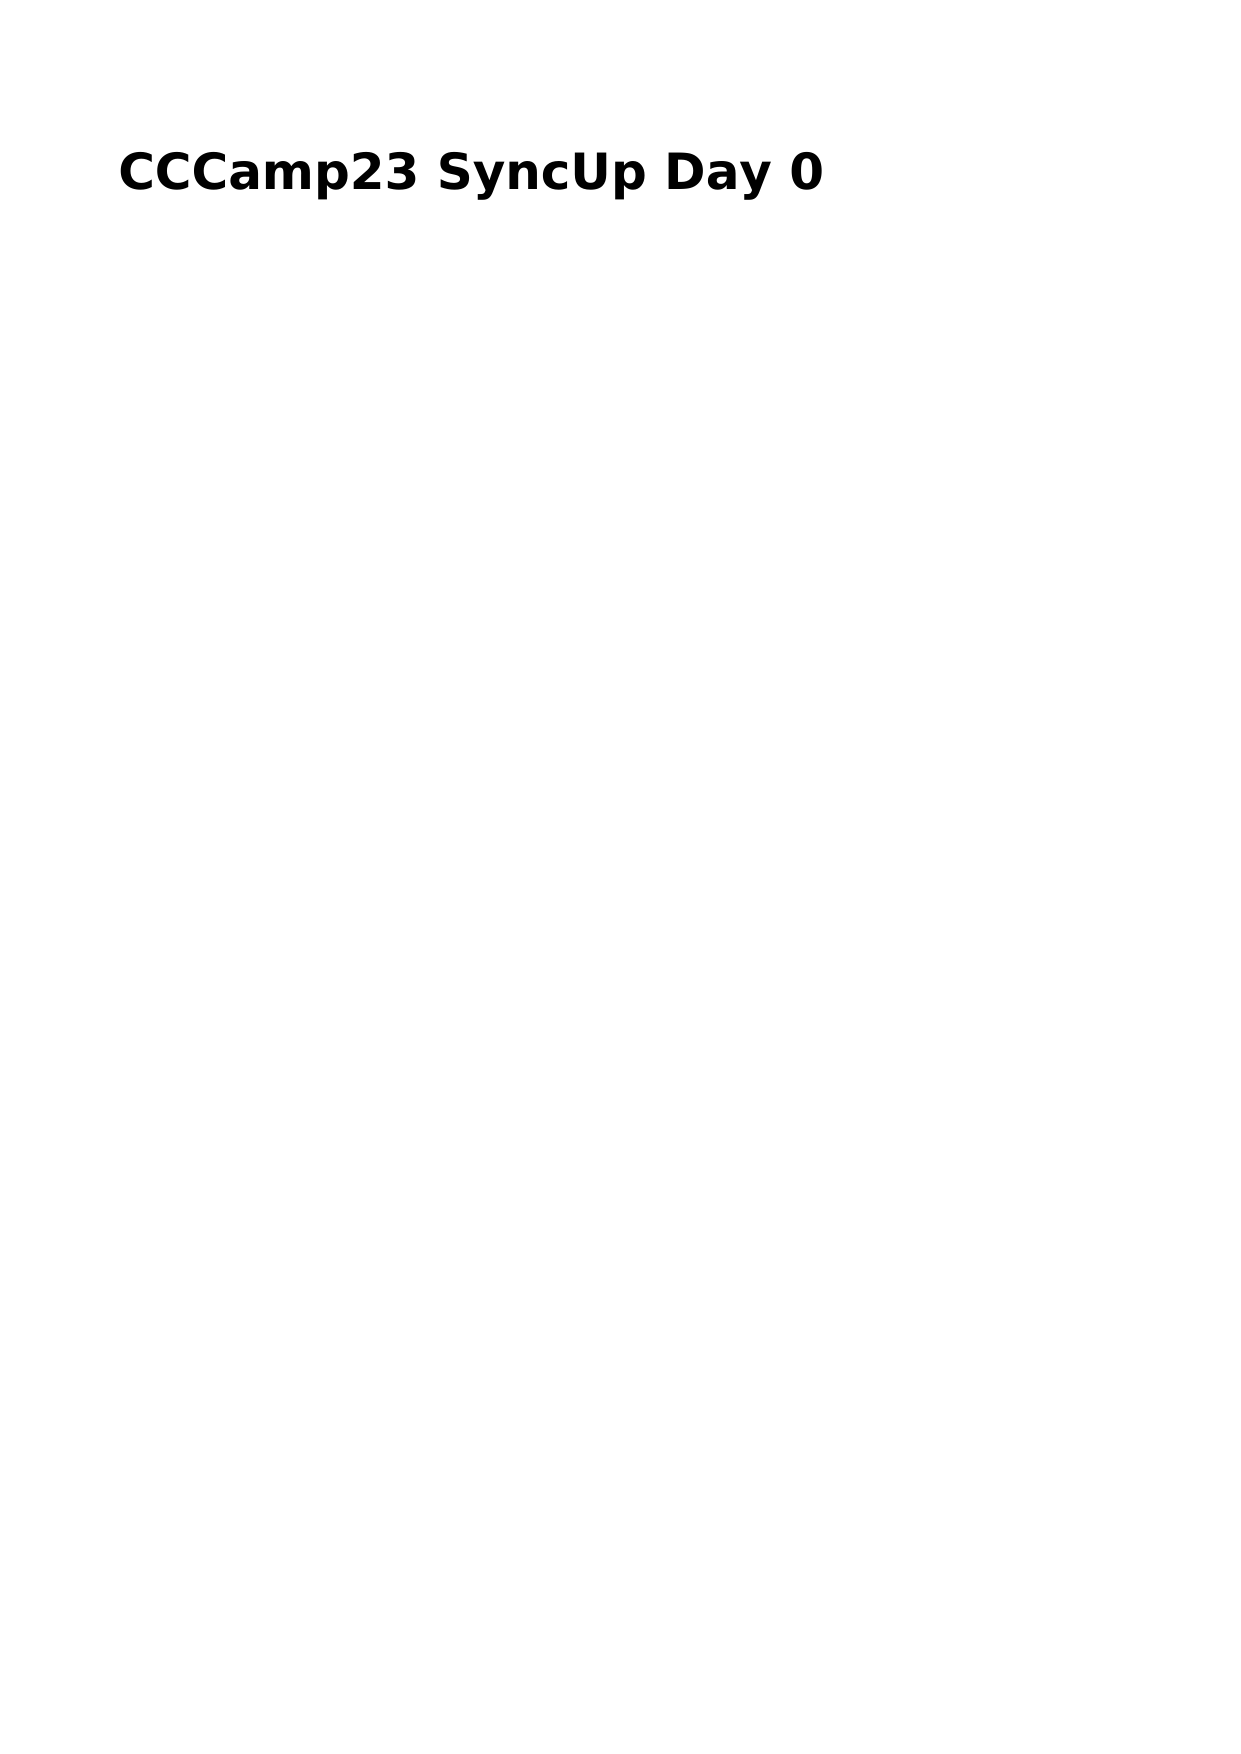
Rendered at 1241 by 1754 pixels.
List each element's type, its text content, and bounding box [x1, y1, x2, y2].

subtitle CCCamp23 SyncUp Day 0 [118, 143, 1122, 201]
